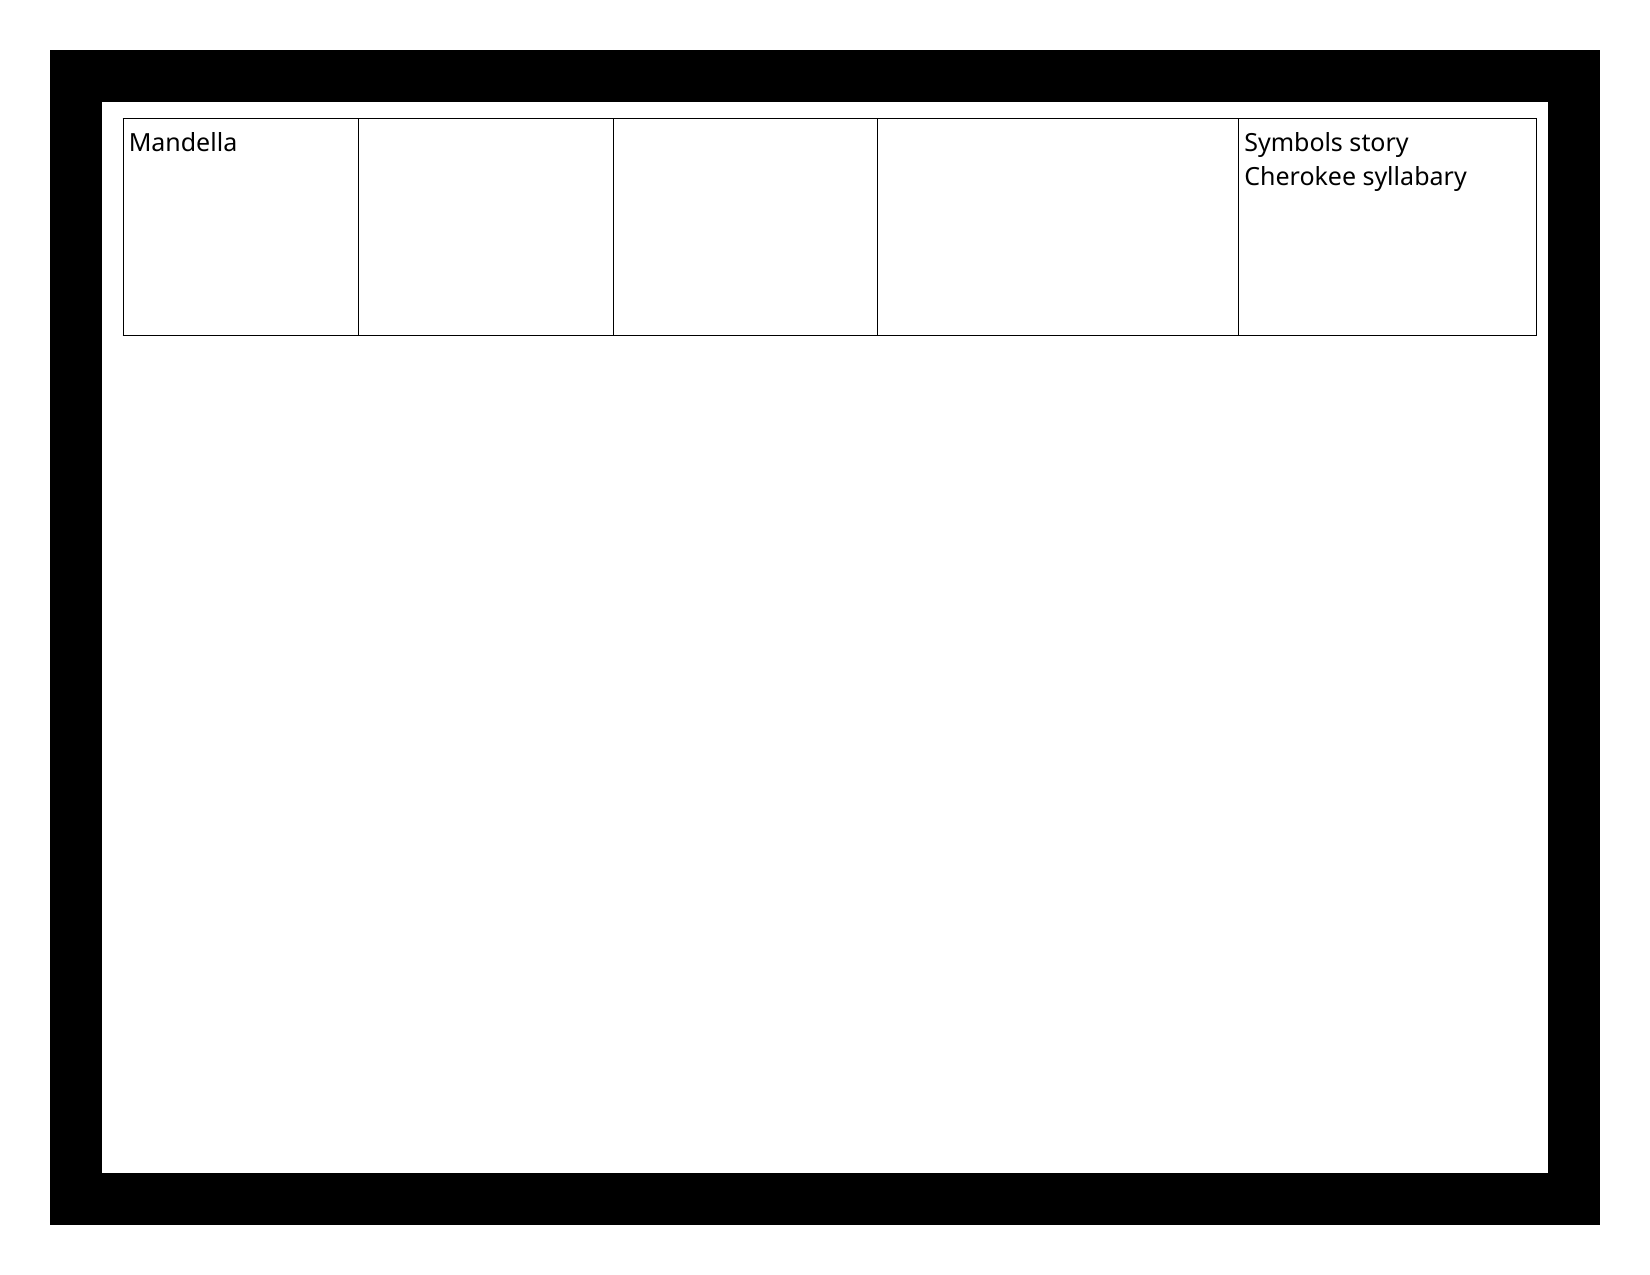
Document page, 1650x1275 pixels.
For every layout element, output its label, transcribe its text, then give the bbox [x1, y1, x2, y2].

table_cell [359, 119, 613, 335]
table_cell Mandella [124, 119, 358, 335]
table_cell [878, 119, 1238, 335]
table_cell [614, 119, 877, 335]
table_cell Symbols story Cherokee syllabary [1239, 119, 1536, 335]
